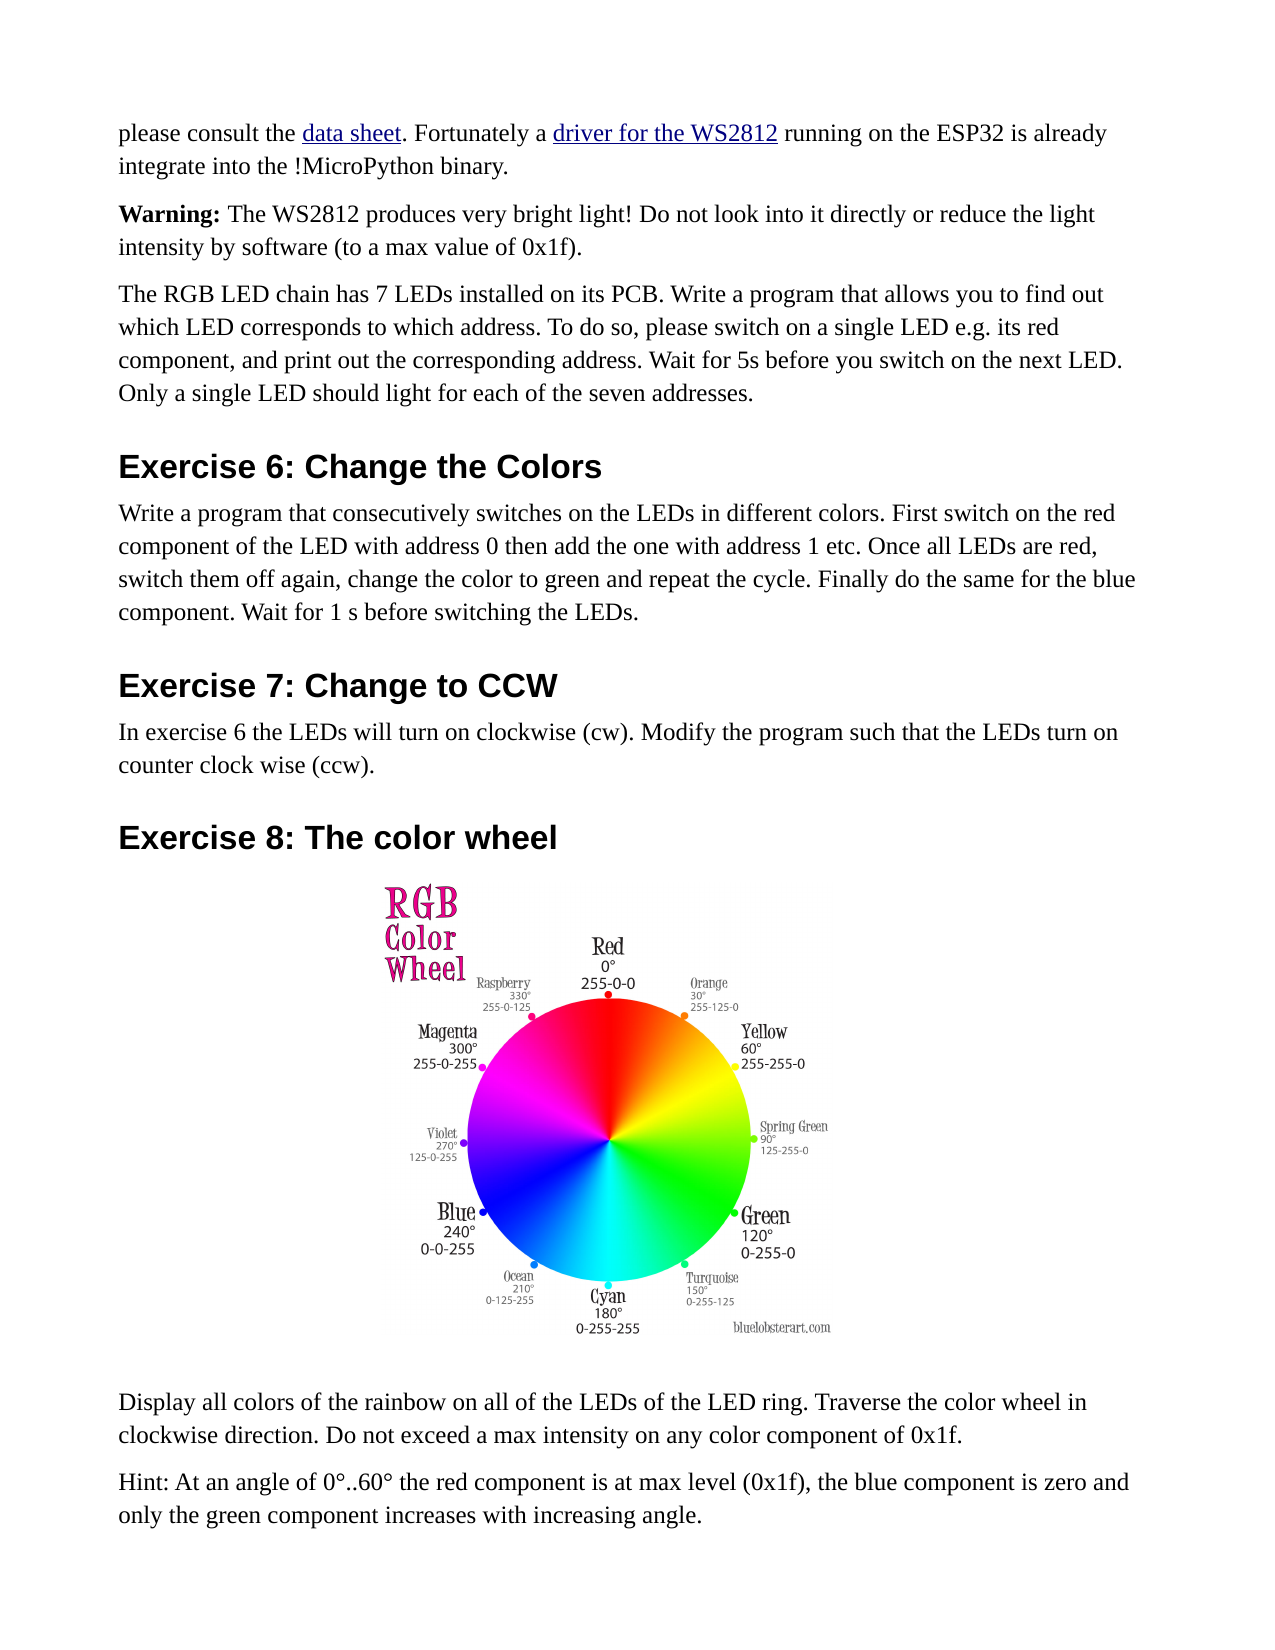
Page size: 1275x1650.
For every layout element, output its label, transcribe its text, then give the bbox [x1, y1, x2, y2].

picture [380, 882, 833, 1335]
subtitle Exercise 8: The color wheel [118, 818, 1157, 857]
text Display all colors of the rainbow on all of the LEDs of the LED ring. Traverse the color wheel in clockwise direction. Do not exceed a max intensity on any color component of 0x1f. [118, 1387, 1157, 1448]
subtitle Exercise 7: Change to CCW [118, 666, 1157, 704]
text The RGB LED chain has 7 LEDs installed on its PCB. Write a program that allows you to find out which LED corresponds to which address. To do so, please switch on a single LED e.g. its red component, and print out the corresponding address. Wait for 5s before you switch on the next LED. Only a single LED should light for each of the seven addresses. [118, 279, 1157, 407]
text In exercise 6 the LEDs will turn on clockwise (cw). Modify the program such that the LEDs turn on counter clock wise (ccw). [118, 717, 1157, 778]
text please consult the data sheet. Fortunately a driver for the WS2812 running on the ESP32 is already integrate into the !MicroPython binary. [118, 118, 1157, 180]
text Hint: At an angle of 0°..60° the red component is at max level (0x1f), the blue component is zero and only the green component increases with increasing angle. [118, 1467, 1157, 1529]
text Write a program that consecutively switches on the LEDs in different colors. First switch on the red component of the LED with address 0 then add the one with address 1 etc. Once all LEDs are red, switch them off again, change the color to green and repeat the cycle. Finally do the same for the blue component. Wait for 1 s before switching the LEDs. [118, 498, 1157, 626]
text Warning: The WS2812 produces very bright light! Do not look into it directly or reduce the light intensity by software (to a max value of 0x1f). [118, 199, 1157, 261]
subtitle Exercise 6: Change the Colors [118, 447, 1157, 486]
